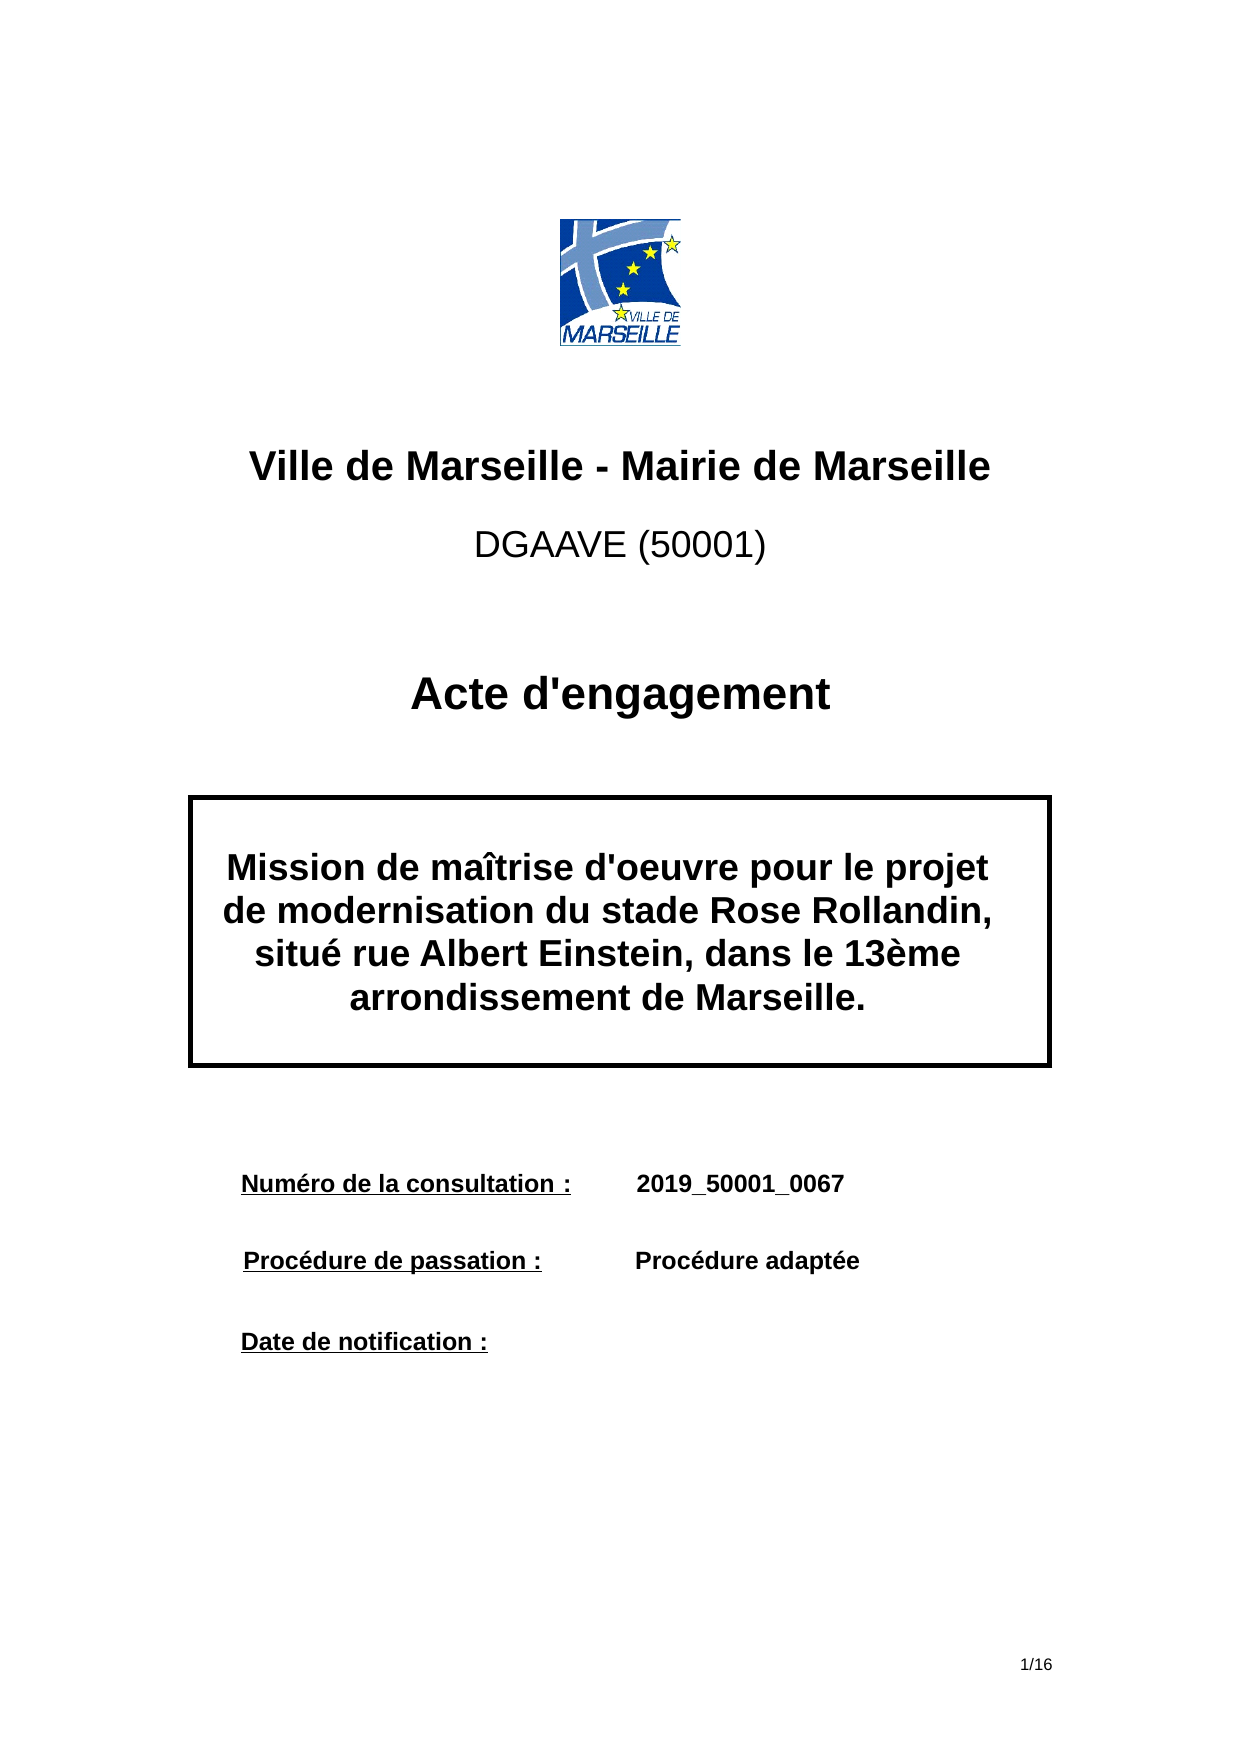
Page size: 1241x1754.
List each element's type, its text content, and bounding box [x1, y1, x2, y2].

text Ville de Marseille - Mairie de Marseille [188, 441, 1052, 489]
text Mission de maîtrise d'oeuvre pour le projet de modernisation du stade Rose Rollandin, situé rue Albert Einstein, dans le 13ème arrondissement de Marseille. [193, 838, 1047, 1018]
text Numéro de la consultation : 2019_50001_0067 [241, 1169, 1052, 1198]
text DGAAVE (50001) [188, 523, 1052, 566]
text Date de notification : [241, 1327, 1052, 1356]
text Procédure de passation : Procédure adaptée [243, 1246, 1052, 1274]
text Acte d'engagement [188, 667, 1052, 719]
